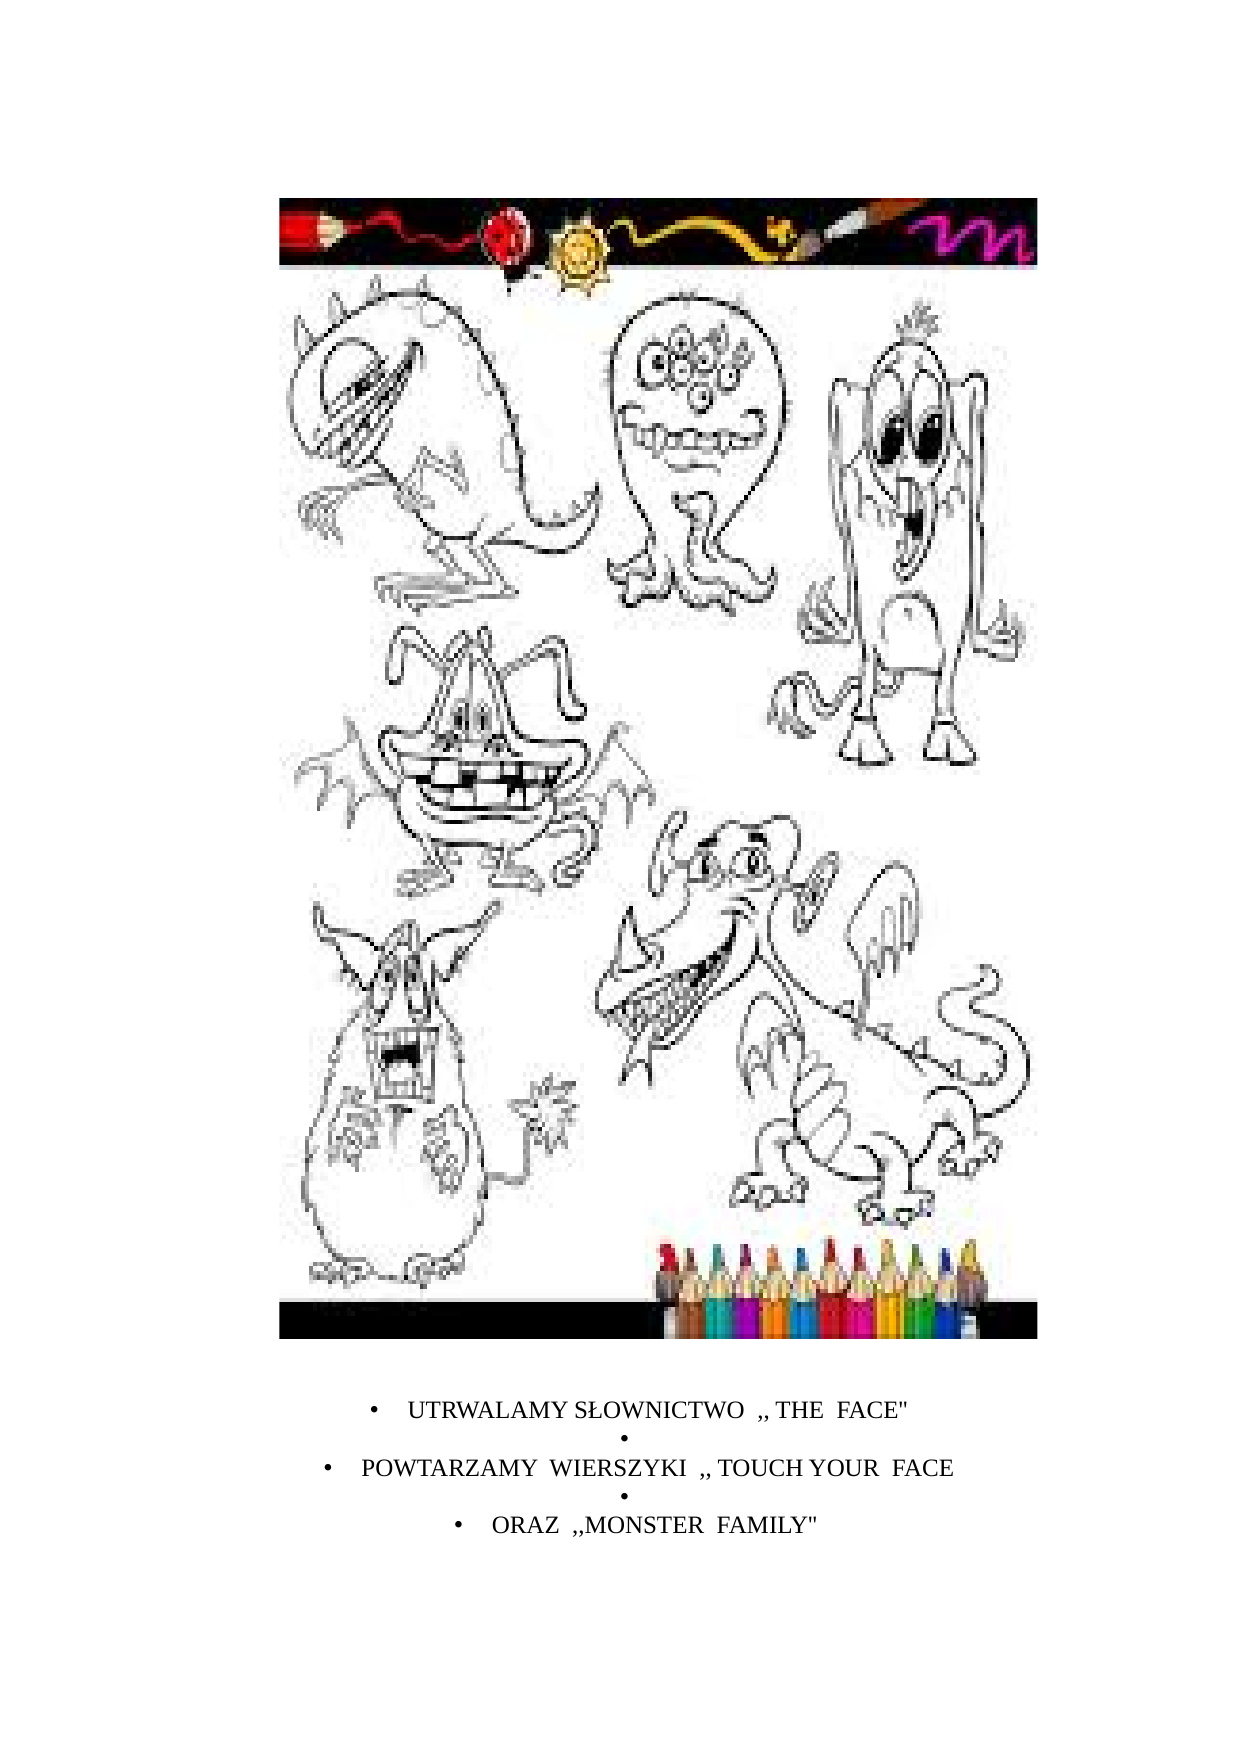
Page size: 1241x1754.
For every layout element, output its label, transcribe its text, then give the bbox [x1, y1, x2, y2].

list ORAZ ,,MONSTER FAMILY'' [156, 1511, 1122, 1539]
list POWTARZAMY WIERSZYKI ,, TOUCH YOUR FACE [156, 1453, 1122, 1482]
picture [279, 198, 1038, 1339]
list UTRWALAMY SŁOWNICTWO ,, THE FACE'' [156, 1396, 1122, 1424]
